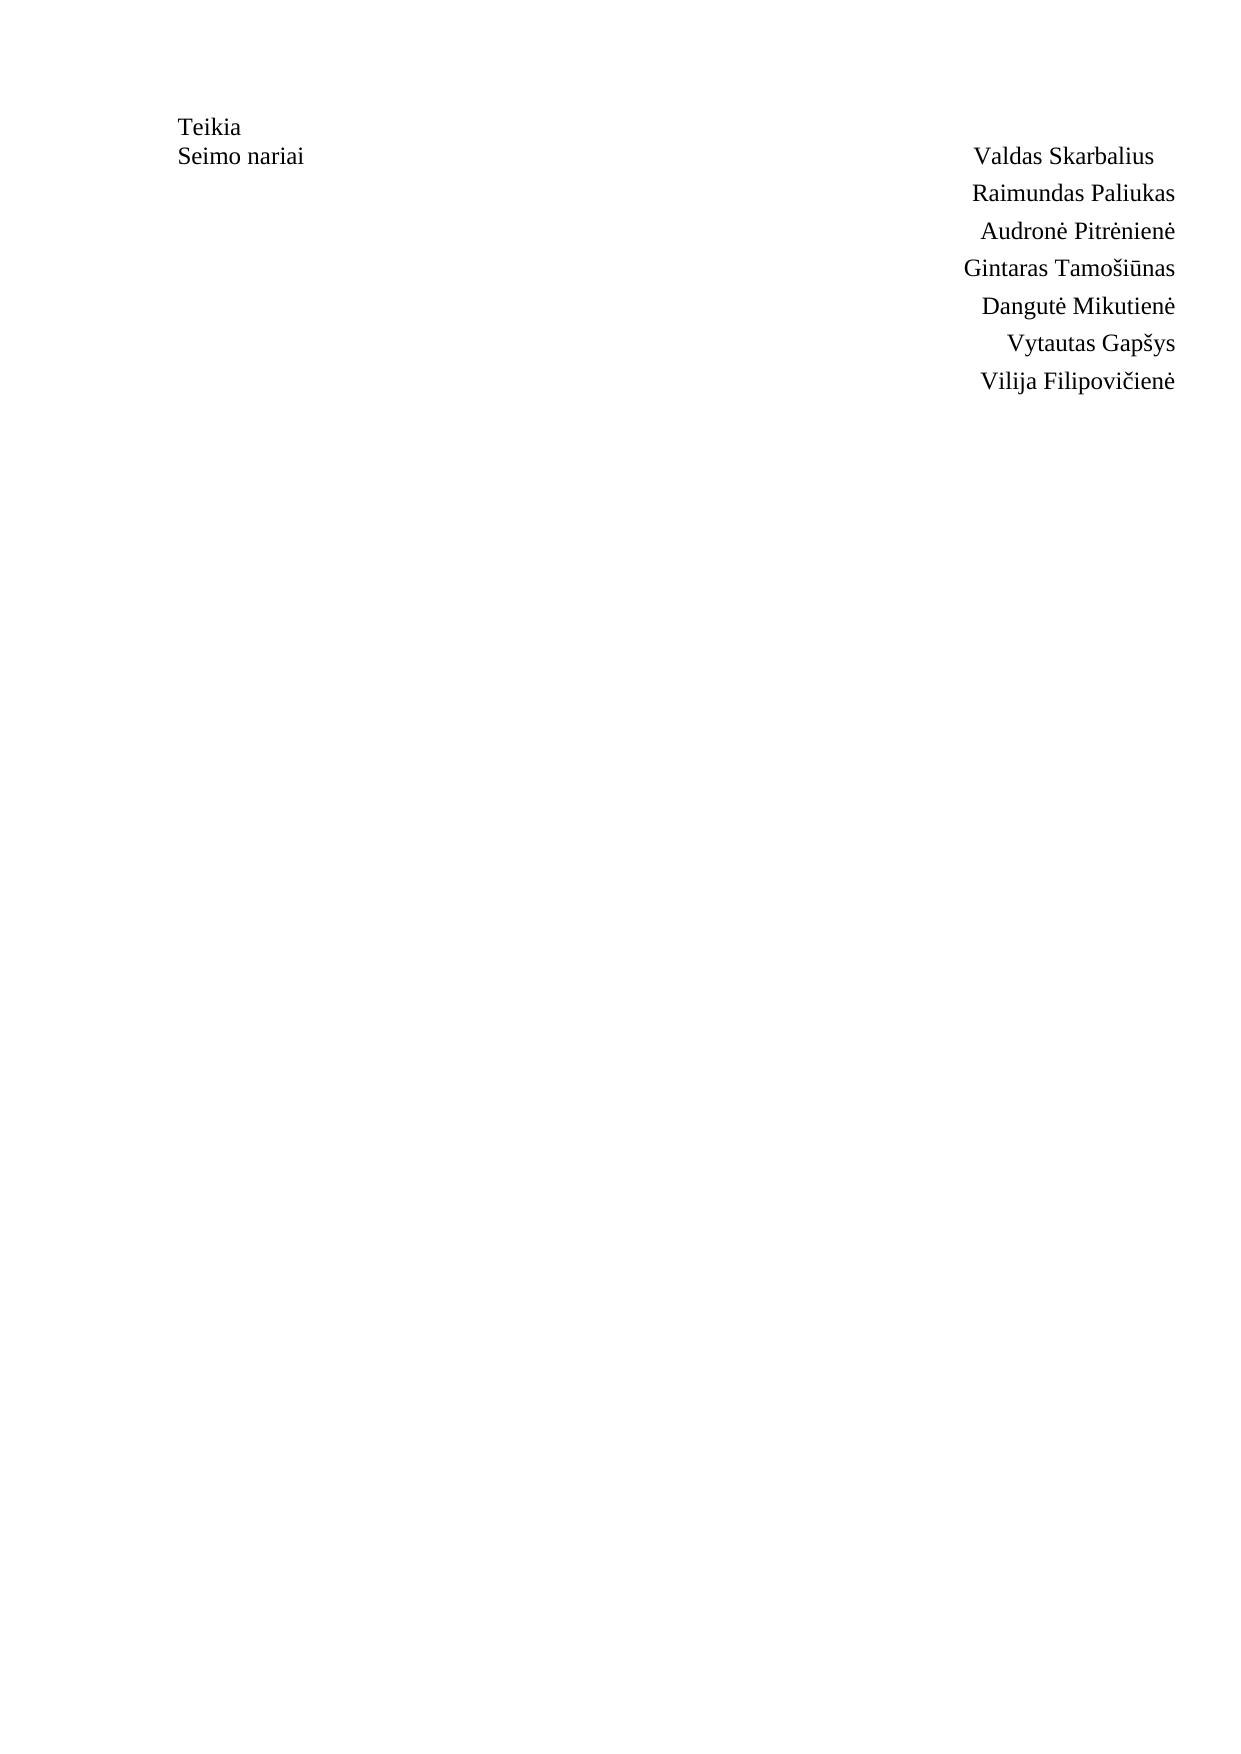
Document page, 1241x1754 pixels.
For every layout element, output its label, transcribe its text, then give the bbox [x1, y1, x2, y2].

text Audronė Pitrėnienė [177, 207, 1175, 245]
text Teikia [177, 112, 1175, 141]
text Gintaras Tamošiūnas [177, 245, 1175, 282]
text Vytautas Gapšys [177, 320, 1175, 357]
text Dangutė Mikutienė [177, 282, 1175, 320]
text Vilija Filipovičienė [177, 357, 1175, 395]
text Raimundas Paliukas [177, 170, 1175, 207]
text Seimo nariai Valdas Skarbalius [177, 141, 1175, 170]
